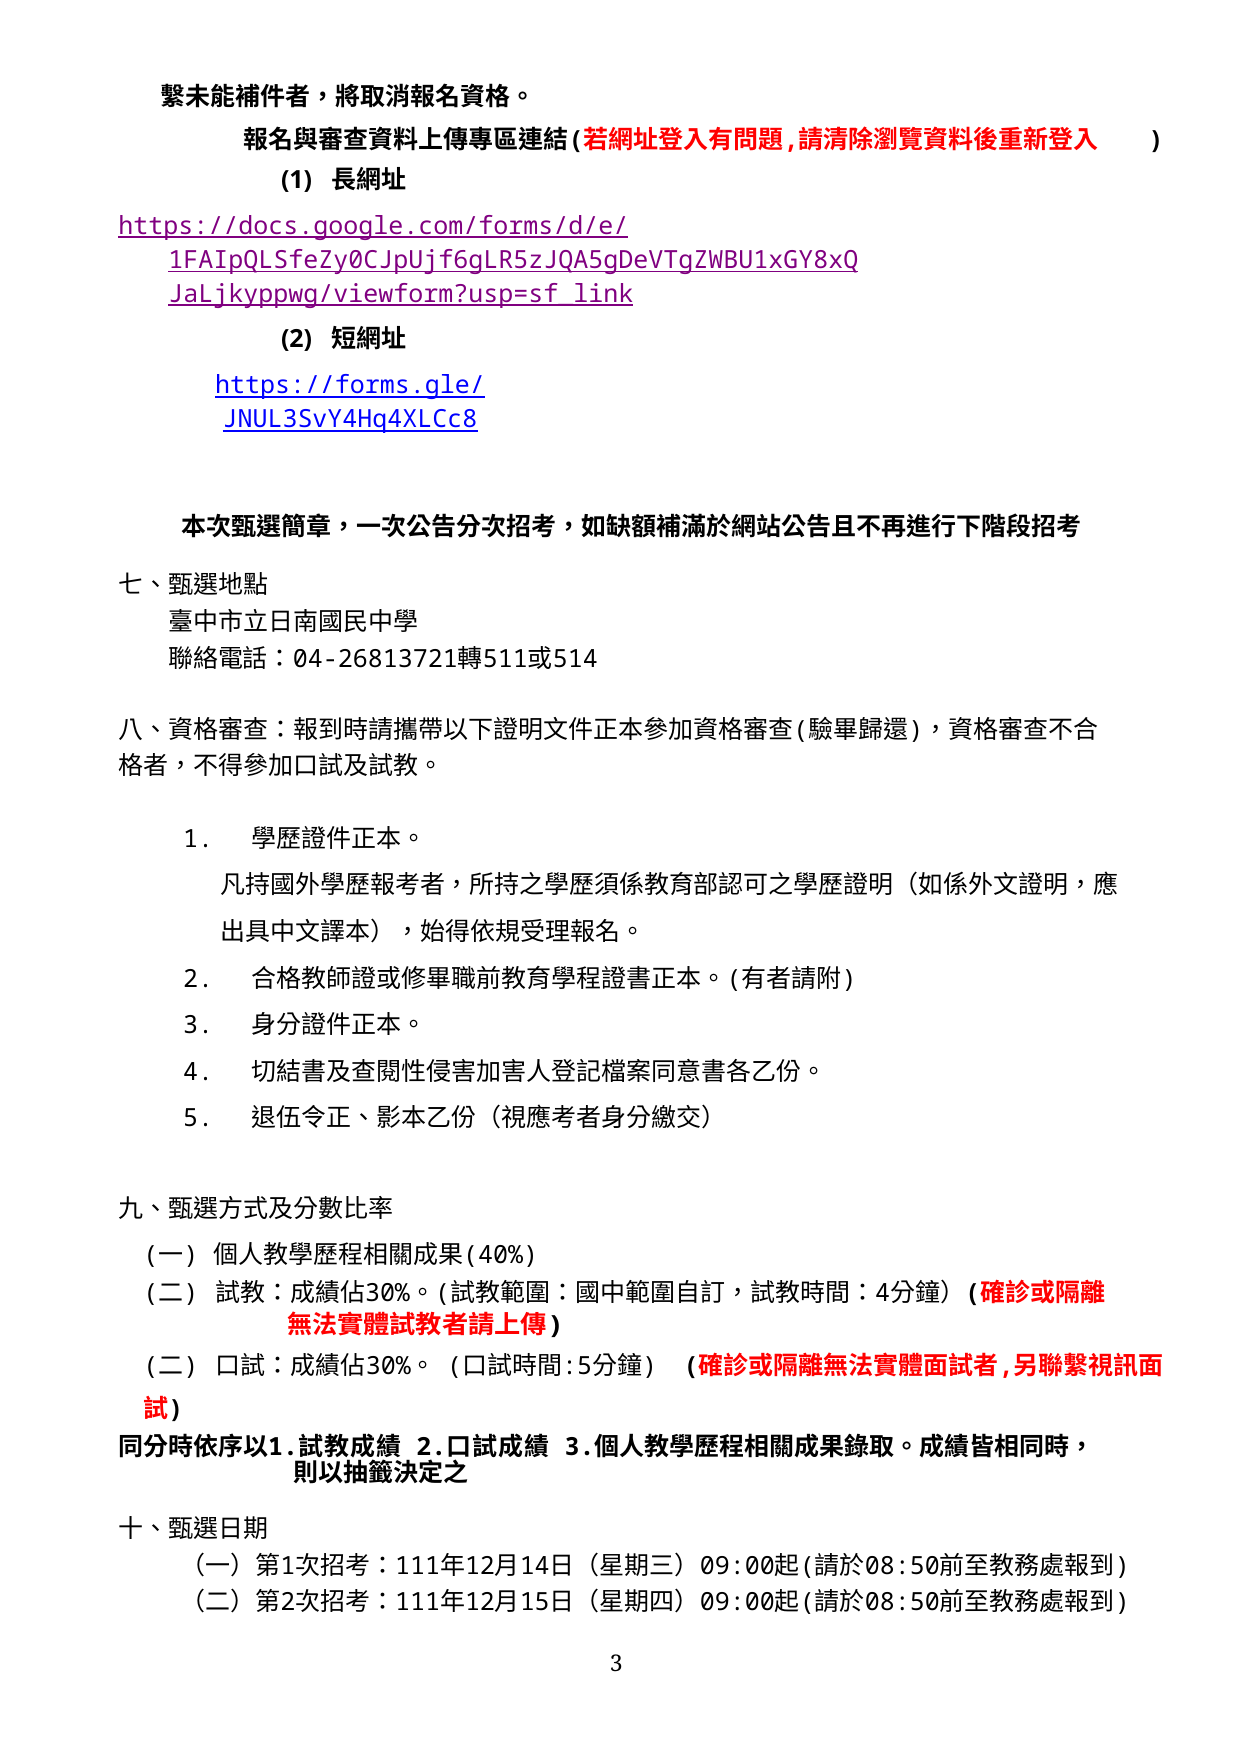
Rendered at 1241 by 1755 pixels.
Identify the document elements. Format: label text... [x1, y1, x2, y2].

text 繫未能補件者，將取消報名資格。 [116, 77, 579, 113]
subtitle 本次甄選簡章，一次公告分次招考，如缺額補滿於網站公告且不再進行下階段招考 [181, 501, 1203, 544]
list 退伍令正、影本乙份（視應考者身分繳交） [183, 1097, 1203, 1133]
text 十、甄選日期 [118, 1508, 1203, 1545]
list 學歷證件正本。 [183, 818, 1203, 854]
list 長網址 [281, 159, 1203, 196]
text （二）第2次招考：111年12月15日（星期四）09:00起(請於08:50前至教務處報到) [181, 1582, 1203, 1618]
text 聯絡電話：04-26813721轉511或514 [168, 638, 1203, 674]
list 身分證件正本。 [183, 1005, 1203, 1041]
list 切結書及查閱性侵害加害人登記檔案同意書各乙份。 [183, 1051, 1203, 1087]
subtitle 同分時依序以1.試教成績 2.口試成績 3.個人教學歷程相關成果錄取。成績皆相同時，則以抽籤決定之 [118, 1434, 1101, 1488]
text https://forms.gle/JNUL3SvY4Hq4XLCc8 [116, 367, 583, 435]
text 八、資格審查：報到時請攜帶以下證明文件正本參加資格審查(驗畢歸還)，資格審查不合格者，不得參加口試及試教。 [118, 709, 1119, 782]
text （一）第1次招考：111年12月14日（星期三）09:00起(請於08:50前至教務處報到) [181, 1545, 1203, 1581]
subtitle 報名與審查資料上傳專區連結(若網址登入有問題,請清除瀏覽資料後重新登入 ) [243, 119, 1203, 156]
text (一) 個人教學歷程相關成果(40%) [143, 1234, 1203, 1271]
text (二) 口試：成績佔30%。 (口試時間:5分鐘) (確診或隔離無法實體面試者,另聯繫視訊面試) [143, 1341, 1203, 1426]
text 臺中市立日南國民中學 [168, 602, 1203, 638]
text 凡持國外學歷報考者，所持之學歷須係教育部認可之學歷證明（如係外文證明，應出具中文譯本），始得依規受理報名。 [221, 864, 1121, 947]
text (二) 試教：成績佔30%。(試教範圍：國中範圍自訂，試教時間：4分鐘）(確診或隔離無法實體試教者請上傳) [143, 1275, 1117, 1341]
text https://docs.google.com/forms/d/e/1FAIpQLSfeZy0CJpUjf6gLR5zJQA5gDeVTgZWBU1xGY8xQ JaLjkyppwg/viewform?usp=sf_link [118, 208, 1120, 310]
text 九、甄選方式及分數比率 [118, 1188, 1203, 1224]
list 短網址 [281, 319, 1203, 355]
list 合格教師證或修畢職前教育學程證書正本。(有者請附) [183, 959, 1203, 995]
text 七、甄選地點 [118, 565, 1203, 601]
